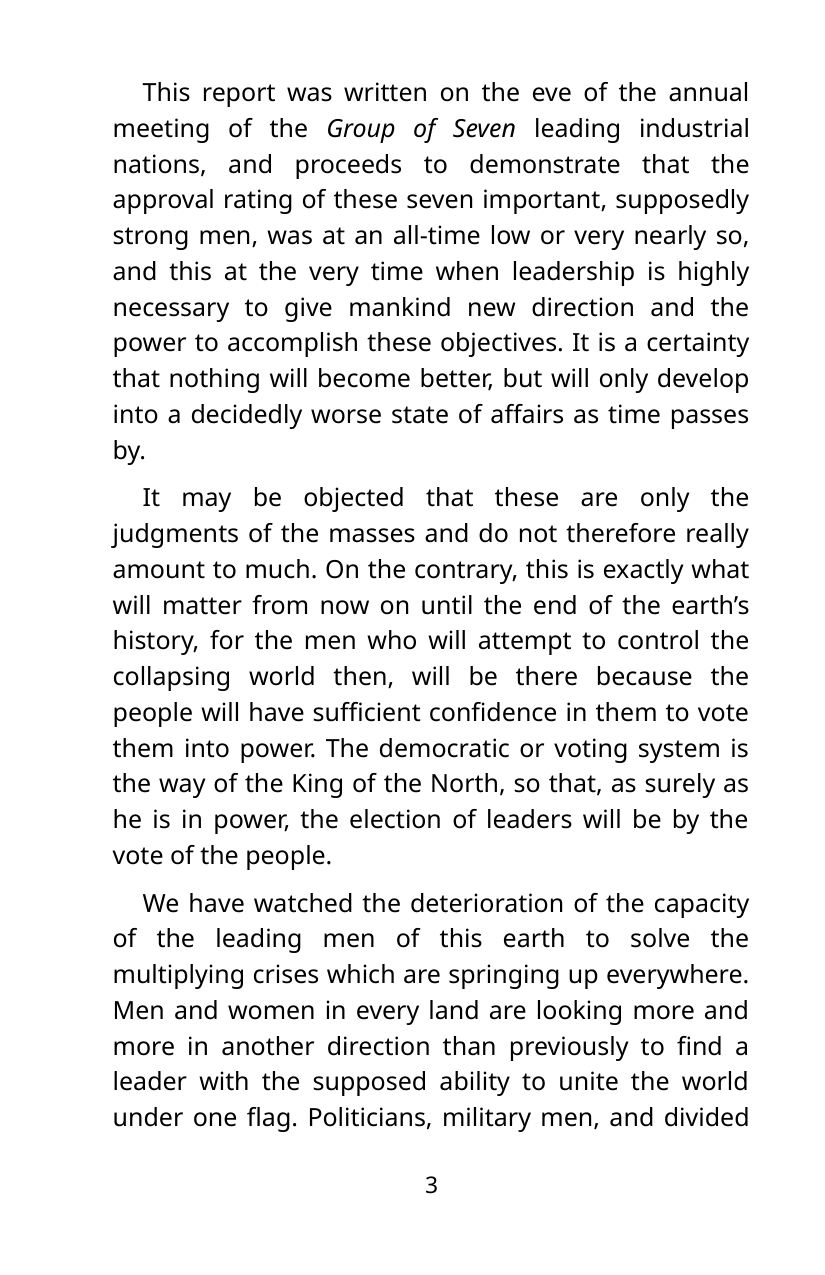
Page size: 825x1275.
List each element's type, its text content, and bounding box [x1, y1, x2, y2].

text It may be objected that these are only the judgments of the masses and do not therefore really amount to much. On the contrary, this is exactly what will matter from now on until the end of the earth’s history, for the men who will attempt to control the collapsing world then, will be there because the people will have sufficient confidence in them to vote them into power. The democratic or voting system is the way of the King of the North, so that, as surely as he is in power, the election of leaders will be by the vote of the people. [112, 480, 750, 871]
text This report was written on the eve of the annual meeting of the Group of Seven leading industrial nations, and proceeds to demonstrate that the approval rating of these seven important, supposedly strong men, was at an all-time low or very nearly so, and this at the very time when leadership is highly necessary to give mankind new direction and the power to accomplish these objectives. It is a certainty that nothing will become better, but will only develop into a decidedly worse state of affairs as time passes by. [112, 75, 750, 466]
text We have watched the deterioration of the capacity of the leading men of this earth to solve the multiplying crises which are springing up everywhere. Men and women in every land are looking more and more in another direction than previously to find a leader with the supposed ability to unite the world under one flag. Politicians, military men, and divided [112, 885, 750, 1134]
